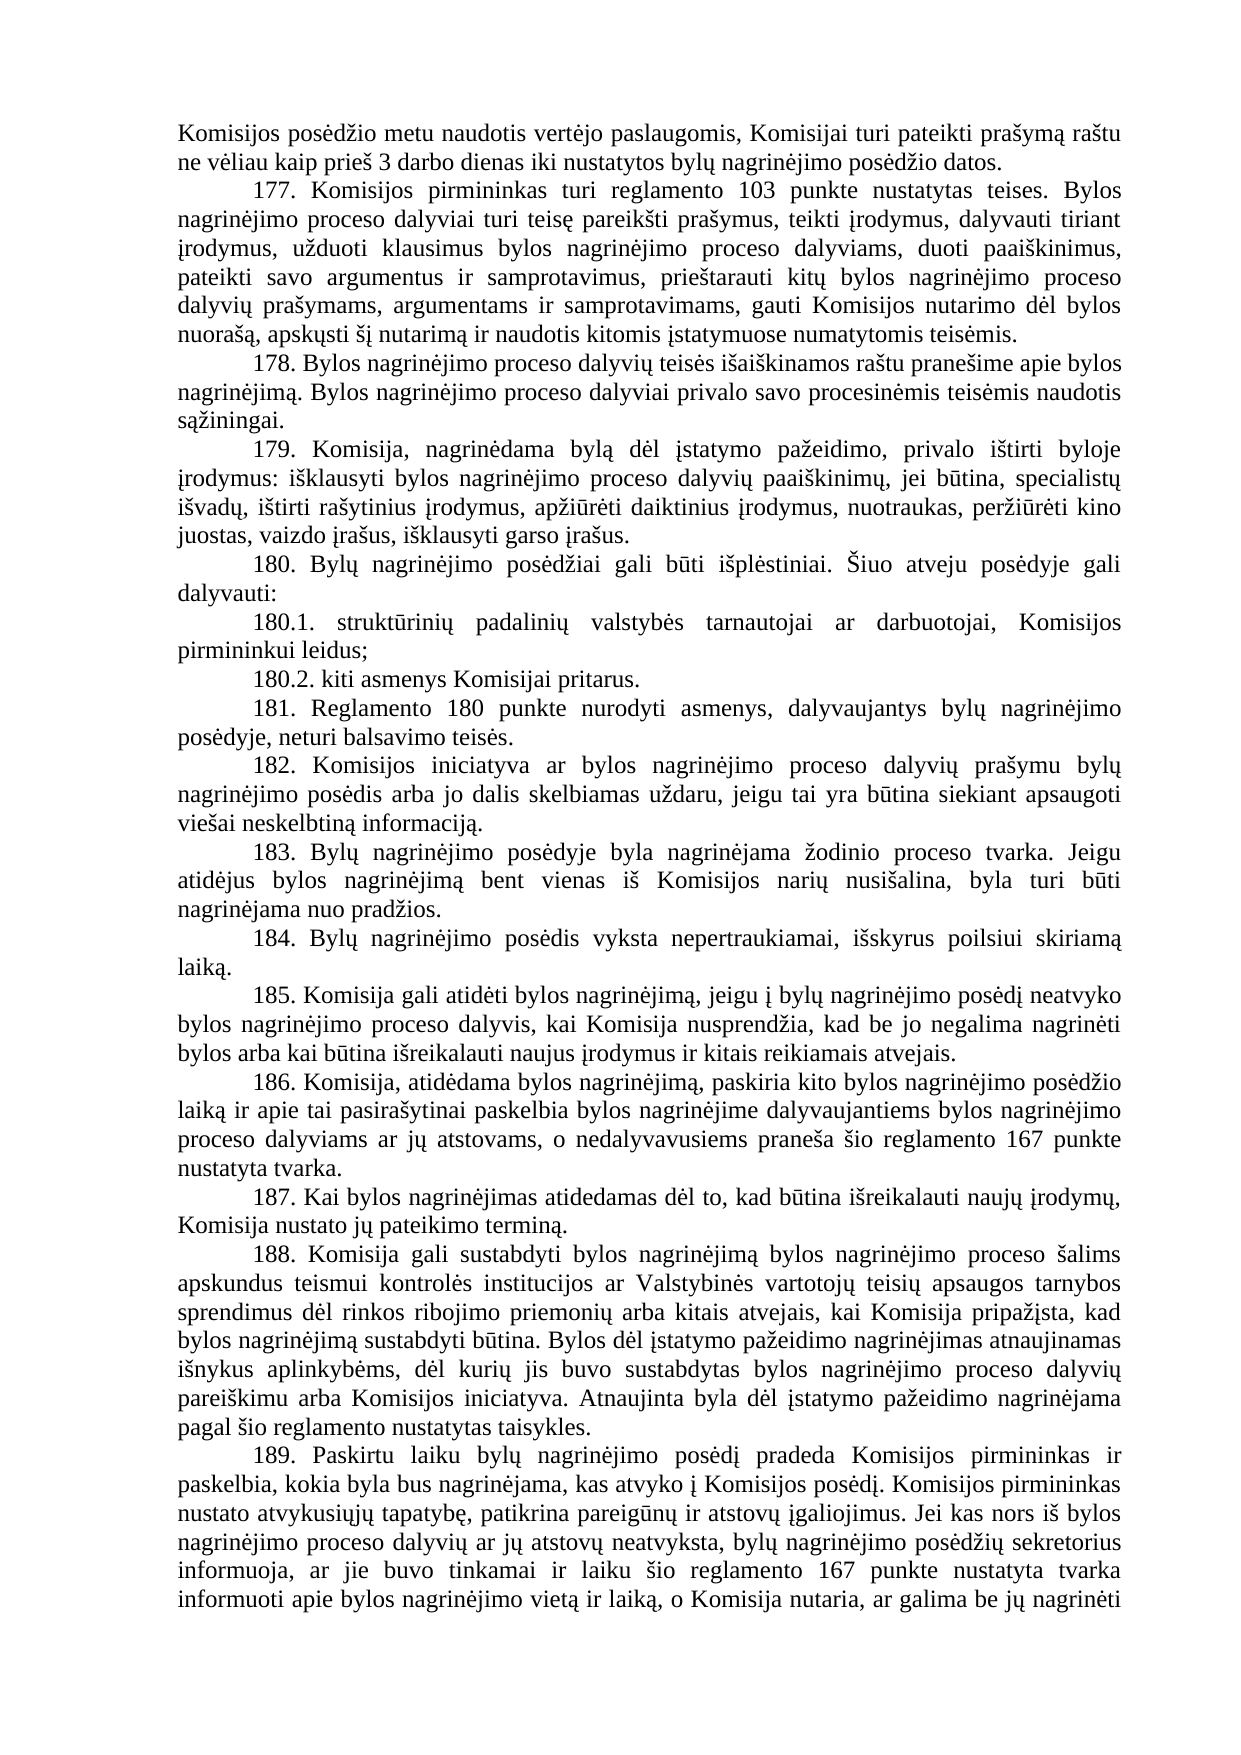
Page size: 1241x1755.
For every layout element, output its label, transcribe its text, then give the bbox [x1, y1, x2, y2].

text 180.1. struktūrinių padalinių valstybės tarnautojai ar darbuotojai, Komisijos pirmininkui leidus; [177, 607, 1122, 664]
text 177. Komisijos pirmininkas turi reglamento 103 punkte nustatytas teises. Bylos nagrinėjimo proceso dalyviai turi teisę pareikšti prašymus, teikti įrodymus, dalyvauti tiriant įrodymus, užduoti klausimus bylos nagrinėjimo proceso dalyviams, duoti paaiškinimus, pateikti savo argumentus ir samprotavimus, prieštarauti kitų bylos nagrinėjimo proceso dalyvių prašymams, argumentams ir samprotavimams, gauti Komisijos nutarimo dėl bylos nuorašą, apskųsti šį nutarimą ir naudotis kitomis įstatymuose numatytomis teisėmis. [177, 176, 1122, 348]
text 179. Komisija, nagrinėdama bylą dėl įstatymo pažeidimo, privalo ištirti byloje įrodymus: išklausyti bylos nagrinėjimo proceso dalyvių paaiškinimų, jei būtina, specialistų išvadų, ištirti rašytinius įrodymus, apžiūrėti daiktinius įrodymus, nuotraukas, peržiūrėti kino juostas, vaizdo įrašus, išklausyti garso įrašus. [177, 434, 1122, 549]
text 189. Paskirtu laiku bylų nagrinėjimo posėdį pradeda Komisijos pirmininkas ir paskelbia, kokia byla bus nagrinėjama, kas atvyko į Komisijos posėdį. Komisijos pirmininkas nustato atvykusiųjų tapatybę, patikrina pareigūnų ir atstovų įgaliojimus. Jei kas nors iš bylos nagrinėjimo proceso dalyvių ar jų atstovų neatvyksta, bylų nagrinėjimo posėdžių sekretorius informuoja, ar jie buvo tinkamai ir laiku šio reglamento 167 punkte nustatyta tvarka informuoti apie bylos nagrinėjimo vietą ir laiką, o Komisija nutaria, ar galima be jų nagrinėti [177, 1441, 1122, 1613]
text 183. Bylų nagrinėjimo posėdyje byla nagrinėjama žodinio proceso tvarka. Jeigu atidėjus bylos nagrinėjimą bent vienas iš Komisijos narių nusišalina, byla turi būti nagrinėjama nuo pradžios. [177, 837, 1122, 923]
text 186. Komisija, atidėdama bylos nagrinėjimą, paskiria kito bylos nagrinėjimo posėdžio laiką ir apie tai pasirašytinai paskelbia bylos nagrinėjime dalyvaujantiems bylos nagrinėjimo proceso dalyviams ar jų atstovams, o nedalyvavusiems praneša šio reglamento 167 punkte nustatyta tvarka. [177, 1067, 1122, 1182]
text 178. Bylos nagrinėjimo proceso dalyvių teisės išaiškinamos raštu pranešime apie bylos nagrinėjimą. Bylos nagrinėjimo proceso dalyviai privalo savo procesinėmis teisėmis naudotis sąžiningai. [177, 348, 1122, 434]
text 180.2. kiti asmenys Komisijai pritarus. [177, 664, 1122, 693]
text 185. Komisija gali atidėti bylos nagrinėjimą, jeigu į bylų nagrinėjimo posėdį neatvyko bylos nagrinėjimo proceso dalyvis, kai Komisija nusprendžia, kad be jo negalima nagrinėti bylos arba kai būtina išreikalauti naujus įrodymus ir kitais reikiamais atvejais. [177, 981, 1122, 1067]
text Komisijos posėdžio metu naudotis vertėjo paslaugomis, Komisijai turi pateikti prašymą raštu ne vėliau kaip prieš 3 darbo dienas iki nustatytos bylų nagrinėjimo posėdžio datos. [177, 118, 1122, 176]
text 180. Bylų nagrinėjimo posėdžiai gali būti išplėstiniai. Šiuo atveju posėdyje gali dalyvauti: [177, 549, 1122, 607]
text 188. Komisija gali sustabdyti bylos nagrinėjimą bylos nagrinėjimo proceso šalims apskundus teismui kontrolės institucijos ar Valstybinės vartotojų teisių apsaugos tarnybos sprendimus dėl rinkos ribojimo priemonių arba kitais atvejais, kai Komisija pripažįsta, kad bylos nagrinėjimą sustabdyti būtina. Bylos dėl įstatymo pažeidimo nagrinėjimas atnaujinamas išnykus aplinkybėms, dėl kurių jis buvo sustabdytas bylos nagrinėjimo proceso dalyvių pareiškimu arba Komisijos iniciatyva. Atnaujinta byla dėl įstatymo pažeidimo nagrinėjama pagal šio reglamento nustatytas taisykles. [177, 1239, 1122, 1441]
text 182. Komisijos iniciatyva ar bylos nagrinėjimo proceso dalyvių prašymu bylų nagrinėjimo posėdis arba jo dalis skelbiamas uždaru, jeigu tai yra būtina siekiant apsaugoti viešai neskelbtiną informaciją. [177, 751, 1122, 837]
text 187. Kai bylos nagrinėjimas atidedamas dėl to, kad būtina išreikalauti naujų įrodymų, Komisija nustato jų pateikimo terminą. [177, 1182, 1122, 1239]
text 184. Bylų nagrinėjimo posėdis vyksta nepertraukiamai, išskyrus poilsiui skiriamą laiką. [177, 923, 1122, 981]
text 181. Reglamento 180 punkte nurodyti asmenys, dalyvaujantys bylų nagrinėjimo posėdyje, neturi balsavimo teisės. [177, 693, 1122, 751]
